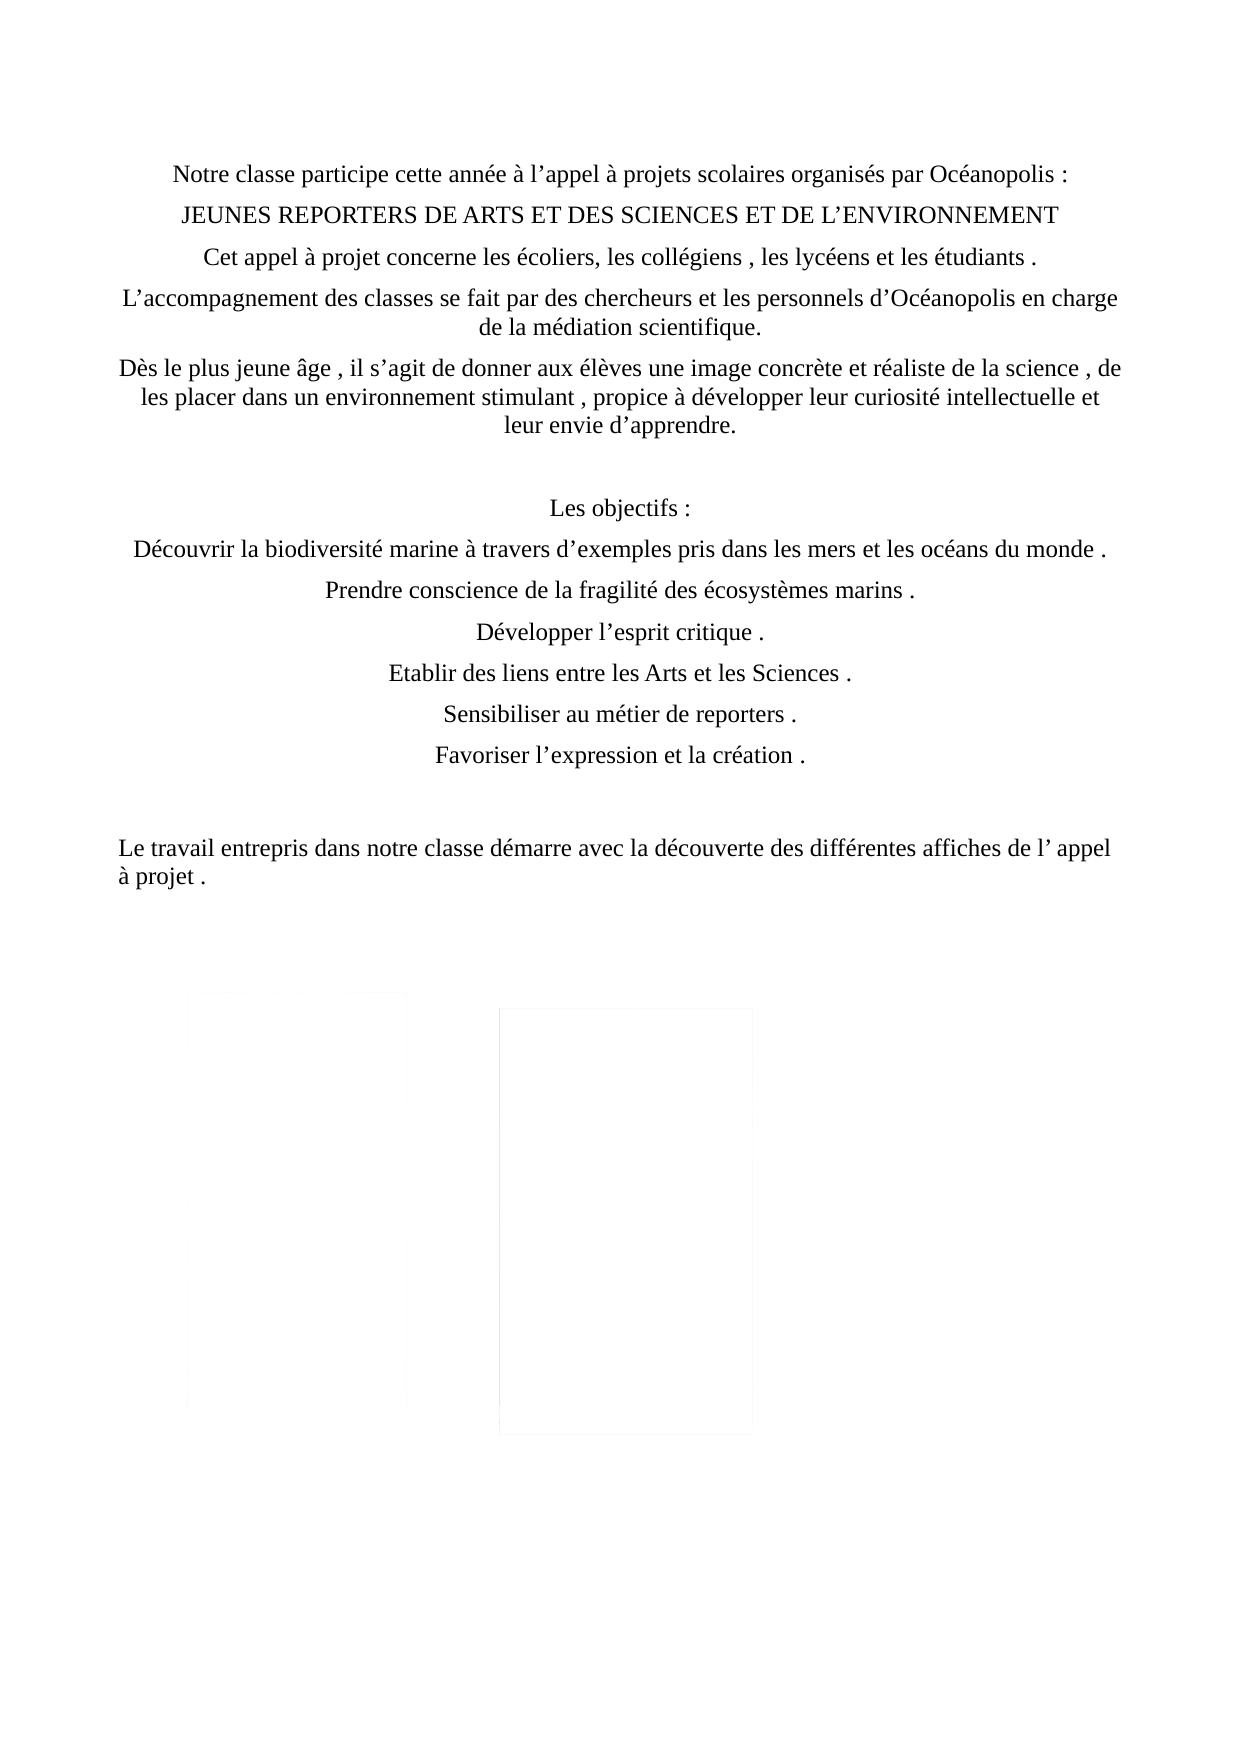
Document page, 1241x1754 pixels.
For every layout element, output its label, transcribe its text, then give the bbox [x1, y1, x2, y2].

text JEUNES REPORTERS DE ARTS ET DES SCIENCES ET DE L’ENVIRONNEMENT [118, 201, 1122, 229]
text Cet appel à projet concerne les écoliers, les collégiens , les lycéens et les étudiants . [118, 242, 1122, 271]
text Notre classe participe cette année à l’appel à projets scolaires organisés par Océanopolis : [118, 159, 1122, 188]
text Favoriser l’expression et la création . [118, 741, 1122, 769]
text L’accompagnement des classes se fait par des chercheurs et les personnels d’Océanopolis en charge de la médiation scientifique. [118, 283, 1122, 341]
text Dès le plus jeune âge , il s’agit de donner aux élèves une image concrète et réaliste de la science , de les placer dans un environnement stimulant , propice à développer leur curiosité intellectuelle et leur envie d’apprendre. [118, 353, 1122, 439]
text Le travail entrepris dans notre classe démarre avec la découverte des différentes affiches de l’ appel à projet . [118, 833, 1122, 890]
table_header [118, 828, 1122, 833]
text Etablir des liens entre les Arts et les Sciences . [118, 658, 1122, 687]
text Les objectifs : [118, 493, 1122, 522]
text Sensibiliser au métier de reporters . [118, 699, 1122, 728]
table_header [118, 823, 1122, 828]
text Prendre conscience de la fragilité des écosystèmes marins . [118, 576, 1122, 604]
text Développer l’esprit critique . [118, 617, 1122, 646]
text Découvrir la biodiversité marine à travers d’exemples pris dans les mers et les océans du monde . [118, 534, 1122, 563]
